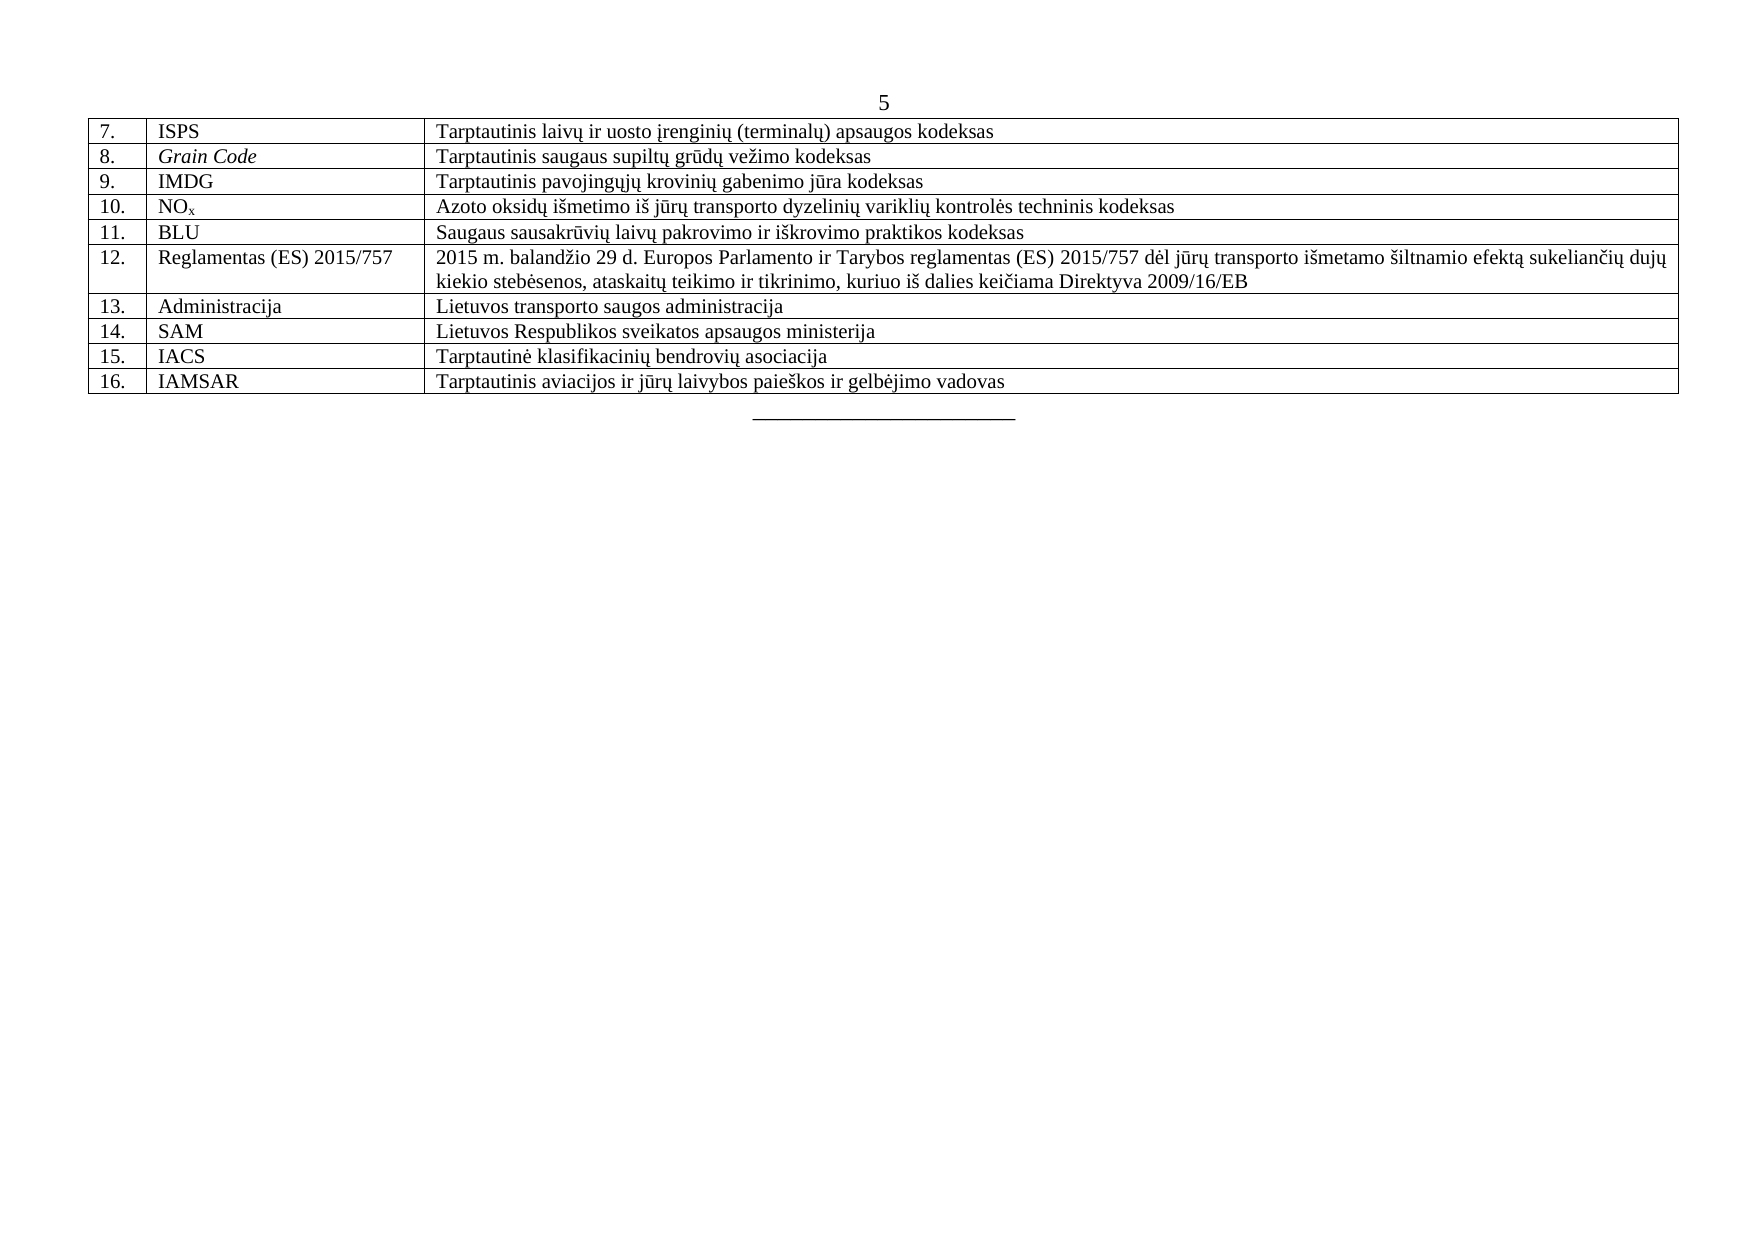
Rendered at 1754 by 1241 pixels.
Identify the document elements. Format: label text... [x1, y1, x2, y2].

table_cell 10. [89, 195, 146, 218]
table_cell 9. [89, 169, 146, 193]
table_cell SAM [147, 319, 424, 343]
table_cell Tarptautinis pavojingųjų krovinių gabenimo jūra kodeksas [425, 169, 1678, 193]
table_cell IAMSAR [147, 369, 424, 393]
table_cell 16. [89, 369, 146, 393]
table_cell IMDG [147, 169, 424, 193]
text _____________________ [89, 394, 1679, 423]
table_cell Tarptautinė klasifikacinių bendrovių asociacija [425, 344, 1678, 368]
table_cell 8. [89, 144, 146, 168]
table_cell IACS [147, 344, 424, 368]
table_cell Saugaus sausakrūvių laivų pakrovimo ir iškrovimo praktikos kodeksas [425, 220, 1678, 244]
table_cell Lietuvos transporto saugos administracija [425, 294, 1678, 318]
table_cell 13. [89, 294, 146, 318]
table_cell Tarptautinis saugaus supiltų grūdų vežimo kodeksas [425, 144, 1678, 168]
table_cell 11. [89, 220, 146, 244]
table_cell 12. [89, 245, 146, 293]
table_cell Reglamentas (ES) 2015/757 [147, 245, 424, 293]
table_cell Grain Code [147, 144, 424, 168]
table_cell Azoto oksidų išmetimo iš jūrų transporto dyzelinių variklių kontrolės techninis kodeksas [425, 195, 1678, 218]
table_cell Lietuvos Respublikos sveikatos apsaugos ministerija [425, 319, 1678, 343]
table_cell Tarptautinis aviacijos ir jūrų laivybos paieškos ir gelbėjimo vadovas [425, 369, 1678, 393]
table_cell Administracija [147, 294, 424, 318]
table_cell 14. [89, 319, 146, 343]
table_cell 7. [89, 119, 146, 143]
table_cell BLU [147, 220, 424, 244]
table_cell 15. [89, 344, 146, 368]
table_cell ISPS [147, 119, 424, 143]
table_cell 2015 m. balandžio 29 d. Europos Parlamento ir Tarybos reglamentas (ES) 2015/757 dėl jūrų transporto išmetamo šiltnamio efektą sukeliančių dujų kiekio stebėsenos, ataskaitų teikimo ir tikrinimo, kuriuo iš dalies keičiama Direktyva 2009/16/EB [425, 245, 1678, 293]
table_cell NOx [147, 195, 424, 218]
table_cell Tarptautinis laivų ir uosto įrenginių (terminalų) apsaugos kodeksas [425, 119, 1678, 143]
